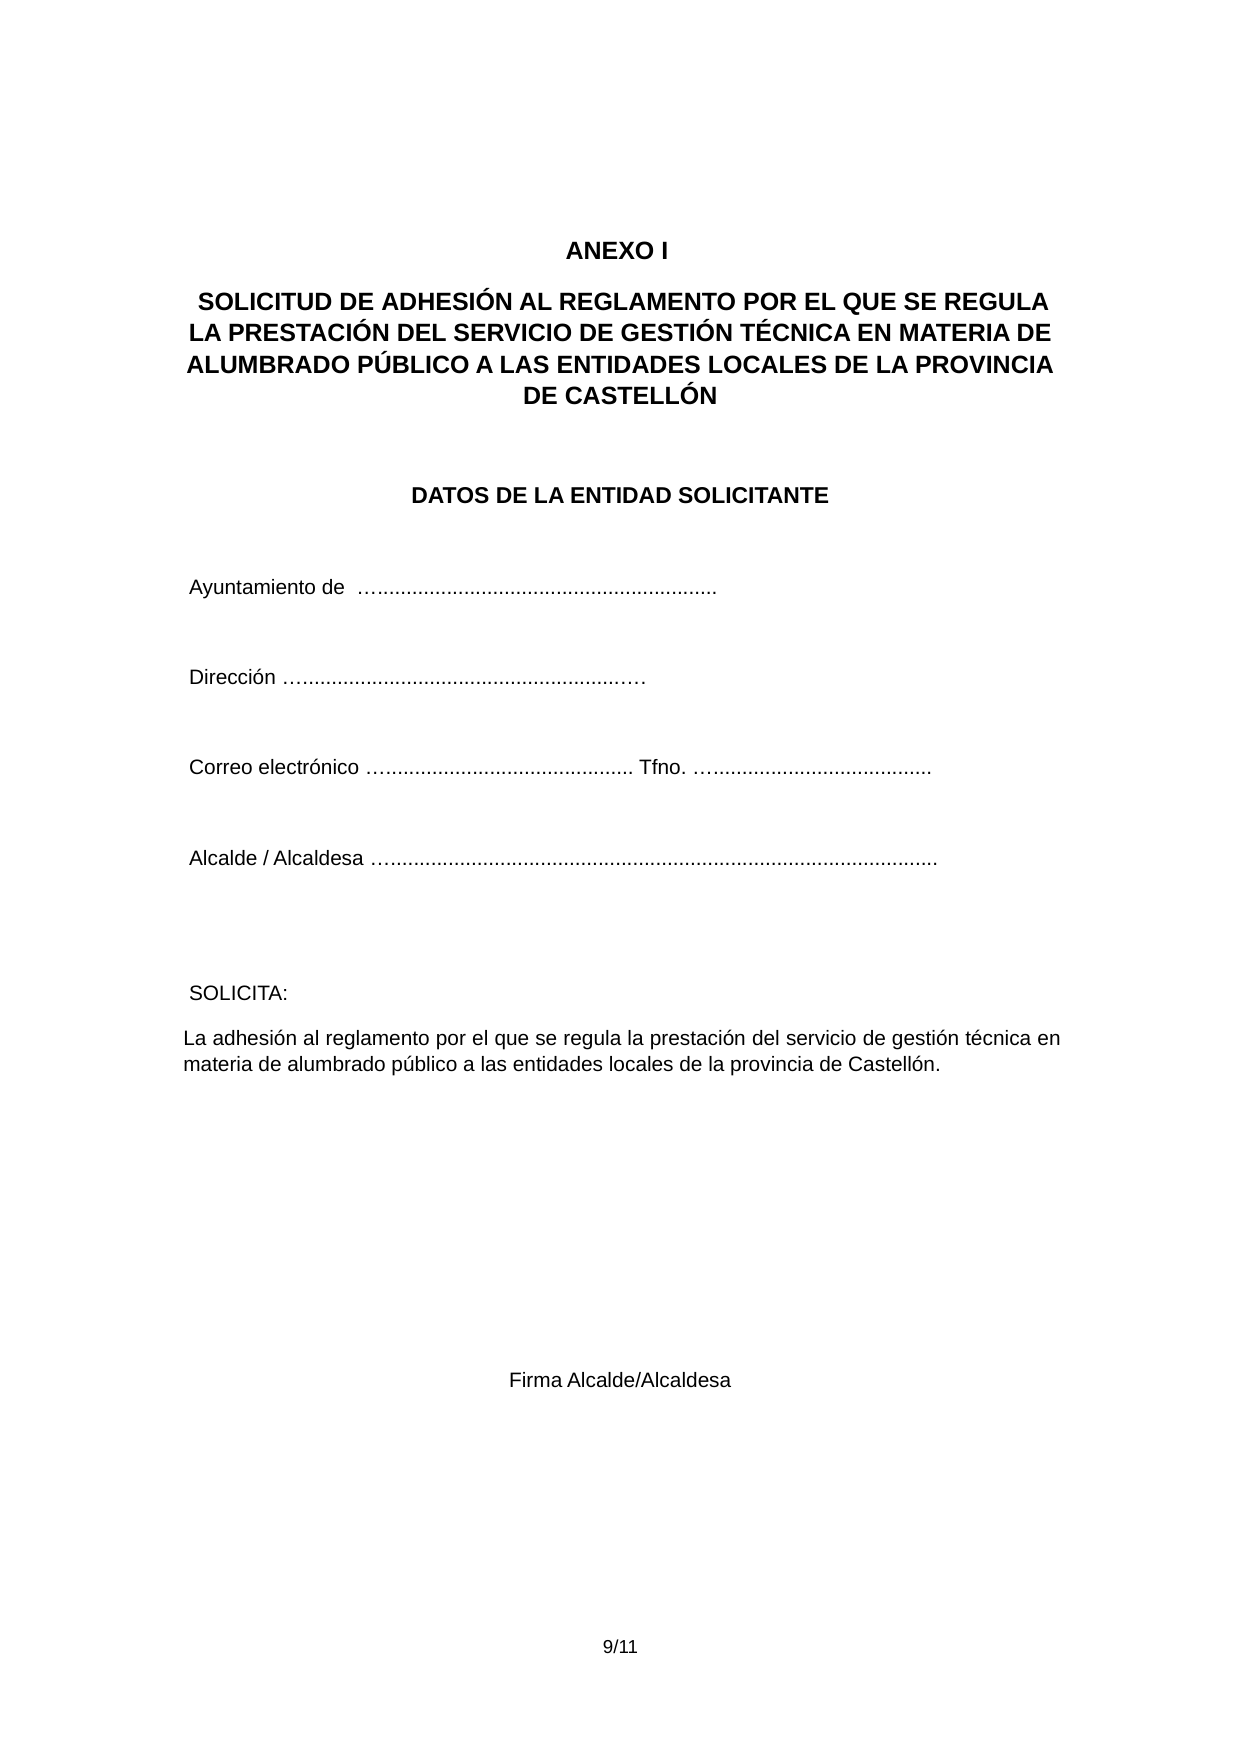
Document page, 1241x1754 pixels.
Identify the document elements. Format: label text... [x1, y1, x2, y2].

text Correo electrónico …........................................... Tfno. …...................................... [189, 755, 1063, 779]
text SOLICITA: [189, 981, 1063, 1004]
text Ayuntamiento de …........................................................... [189, 575, 1063, 599]
text Alcalde / Alcaldesa …............................................................................................... [189, 845, 1063, 869]
text Firma Alcalde/Alcaldesa [177, 1368, 1063, 1392]
text La adhesión al reglamento por el que se regula la prestación del servicio de gestión técnica en materia de alumbrado público a las entidades locales de la provincia de Castellón. [183, 1026, 1063, 1076]
text Dirección ….......................................................…. [189, 665, 1063, 689]
text SOLICITUD DE ADHESIÓN AL REGLAMENTO POR EL QUE SE REGULA LA PRESTACIÓN DEL SERVICIO DE GESTIÓN TÉCNICA EN MATERIA DE ALUMBRADO PÚBLICO A LAS ENTIDADES LOCALES DE LA PROVINCIA DE CASTELLÓN [177, 287, 1063, 410]
text DATOS DE LA ENTIDAD SOLICITANTE [177, 482, 1063, 508]
text ANEXO I [177, 236, 1063, 265]
